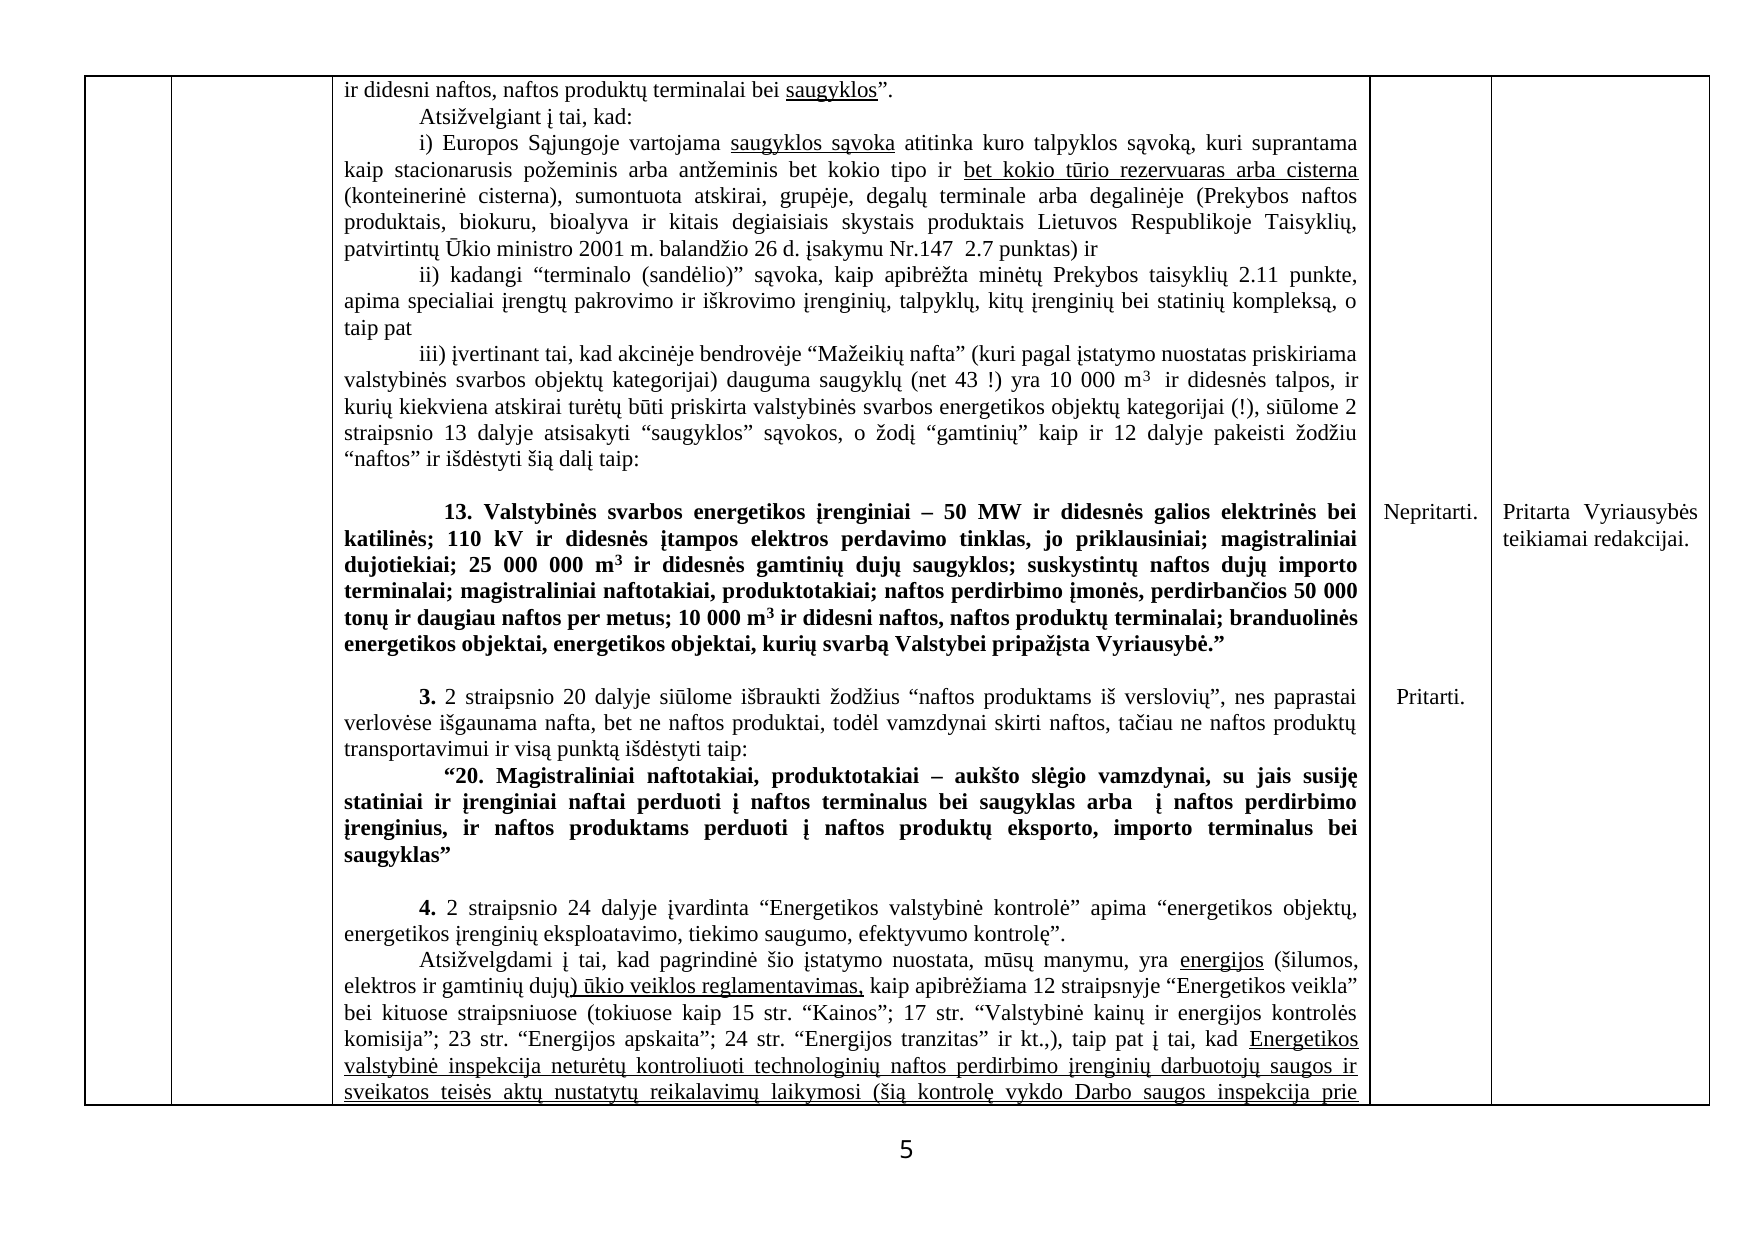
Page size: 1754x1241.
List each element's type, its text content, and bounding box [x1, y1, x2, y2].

table_cell Nepritarti. Pritarti. [1371, 77, 1491, 1104]
table_cell ir didesni naftos, naftos produktų terminalai bei saugyklos”. Atsižvelgiant į tai, kad: i) Europos Sąjungoje vartojama saugyklos sąvoka atitinka kuro talpyklos sąvoką, kuri suprantama kaip stacionarusis požeminis arba antžeminis bet kokio tipo ir bet kokio tūrio rezervuaras arba cisterna (konteinerinė cisterna), sumontuota atskirai, grupėje, degalų terminale arba degalinėje (Prekybos naftos produktais, biokuru, bioalyva ir kitais degiaisiais skystais produktais Lietuvos Respublikoje Taisyklių, patvirtintų Ūkio ministro 2001 m. balandžio 26 d. įsakymu Nr.147 2.7 punktas) ir ii) kadangi “terminalo (sandėlio)” sąvoka, kaip apibrėžta minėtų Prekybos taisyklių 2.11 punkte, apima specialiai įrengtų pakrovimo ir iškrovimo įrenginių, talpyklų, kitų įrenginių bei statinių kompleksą, o taip pat iii) įvertinant tai, kad akcinėje bendrovėje “Mažeikių nafta” (kuri pagal įstatymo nuostatas priskiriama valstybinės svarbos objektų kategorijai) dauguma saugyklų (net 43 !) yra 10 000 m3 ir didesnės talpos, ir kurių kiekviena atskirai turėtų būti priskirta valstybinės svarbos energetikos objektų kategorijai (!), siūlome 2 straipsnio 13 dalyje atsisakyti “saugyklos” sąvokos, o žodį “gamtinių” kaip ir 12 dalyje pakeisti žodžiu “naftos” ir išdėstyti šią dalį taip: 13. Valstybinės svarbos energetikos įrenginiai – 50 MW ir didesnės galios elektrinės bei katilinės; 110 kV ir didesnės įtampos elektros perdavimo tinklas, jo priklausiniai; magistraliniai dujotiekiai; 25 000 000 m3 ir didesnės gamtinių dujų saugyklos; suskystintų naftos dujų importo terminalai; magistraliniai naftotakiai, produktotakiai; naftos perdirbimo įmonės, perdirbančios 50 000 tonų ir daugiau naftos per metus; 10 000 m3 ir didesni naftos, naftos produktų terminalai; branduolinės energetikos objektai, energetikos objektai, kurių svarbą Valstybei pripažįsta Vyriausybė.” 3. 2 straipsnio 20 dalyje siūlome išbraukti žodžius “naftos produktams iš verslovių”, nes paprastai verlovėse išgaunama nafta, bet ne naftos produktai, todėl vamzdynai skirti naftos, tačiau ne naftos produktų transportavimui ir visą punktą išdėstyti taip: “20. Magistraliniai naftotakiai, produktotakiai – aukšto slėgio vamzdynai, su jais susiję statiniai ir įrenginiai naftai perduoti į naftos terminalus bei saugyklas arba į naftos perdirbimo įrenginius, ir naftos produktams perduoti į naftos produktų eksporto, importo terminalus bei saugyklas” 4. 2 straipsnio 24 dalyje įvardinta “Energetikos valstybinė kontrolė” apima “energetikos objektų, energetikos įrenginių eksploatavimo, tiekimo saugumo, efektyvumo kontrolę”. Atsižvelgdami į tai, kad pagrindinė šio įstatymo nuostata, mūsų manymu, yra energijos (šilumos, elektros ir gamtinių dujų) ūkio veiklos reglamentavimas, kaip apibrėžiama 12 straipsnyje “Energetikos veikla” bei kituose straipsniuose (tokiuose kaip 15 str. “Kainos”; 17 str. “Valstybinė kainų ir energijos kontrolės komisija”; 23 str. “Energijos apskaita”; 24 str. “Energijos tranzitas” ir kt.,), taip pat į tai, kad Energetikos valstybinė inspekcija neturėtų kontroliuoti technologinių naftos perdirbimo įrenginių darbuotojų saugos ir sveikatos teisės aktų nustatytų reikalavimų laikymosi (šią kontrolę vykdo Darbo saugos inspekcija prie [333, 77, 1369, 1104]
table_cell [86, 77, 171, 1104]
table_cell Pritarta Vyriausybės teikiamai redakcijai. [1492, 77, 1709, 1104]
table_cell [172, 77, 332, 1104]
